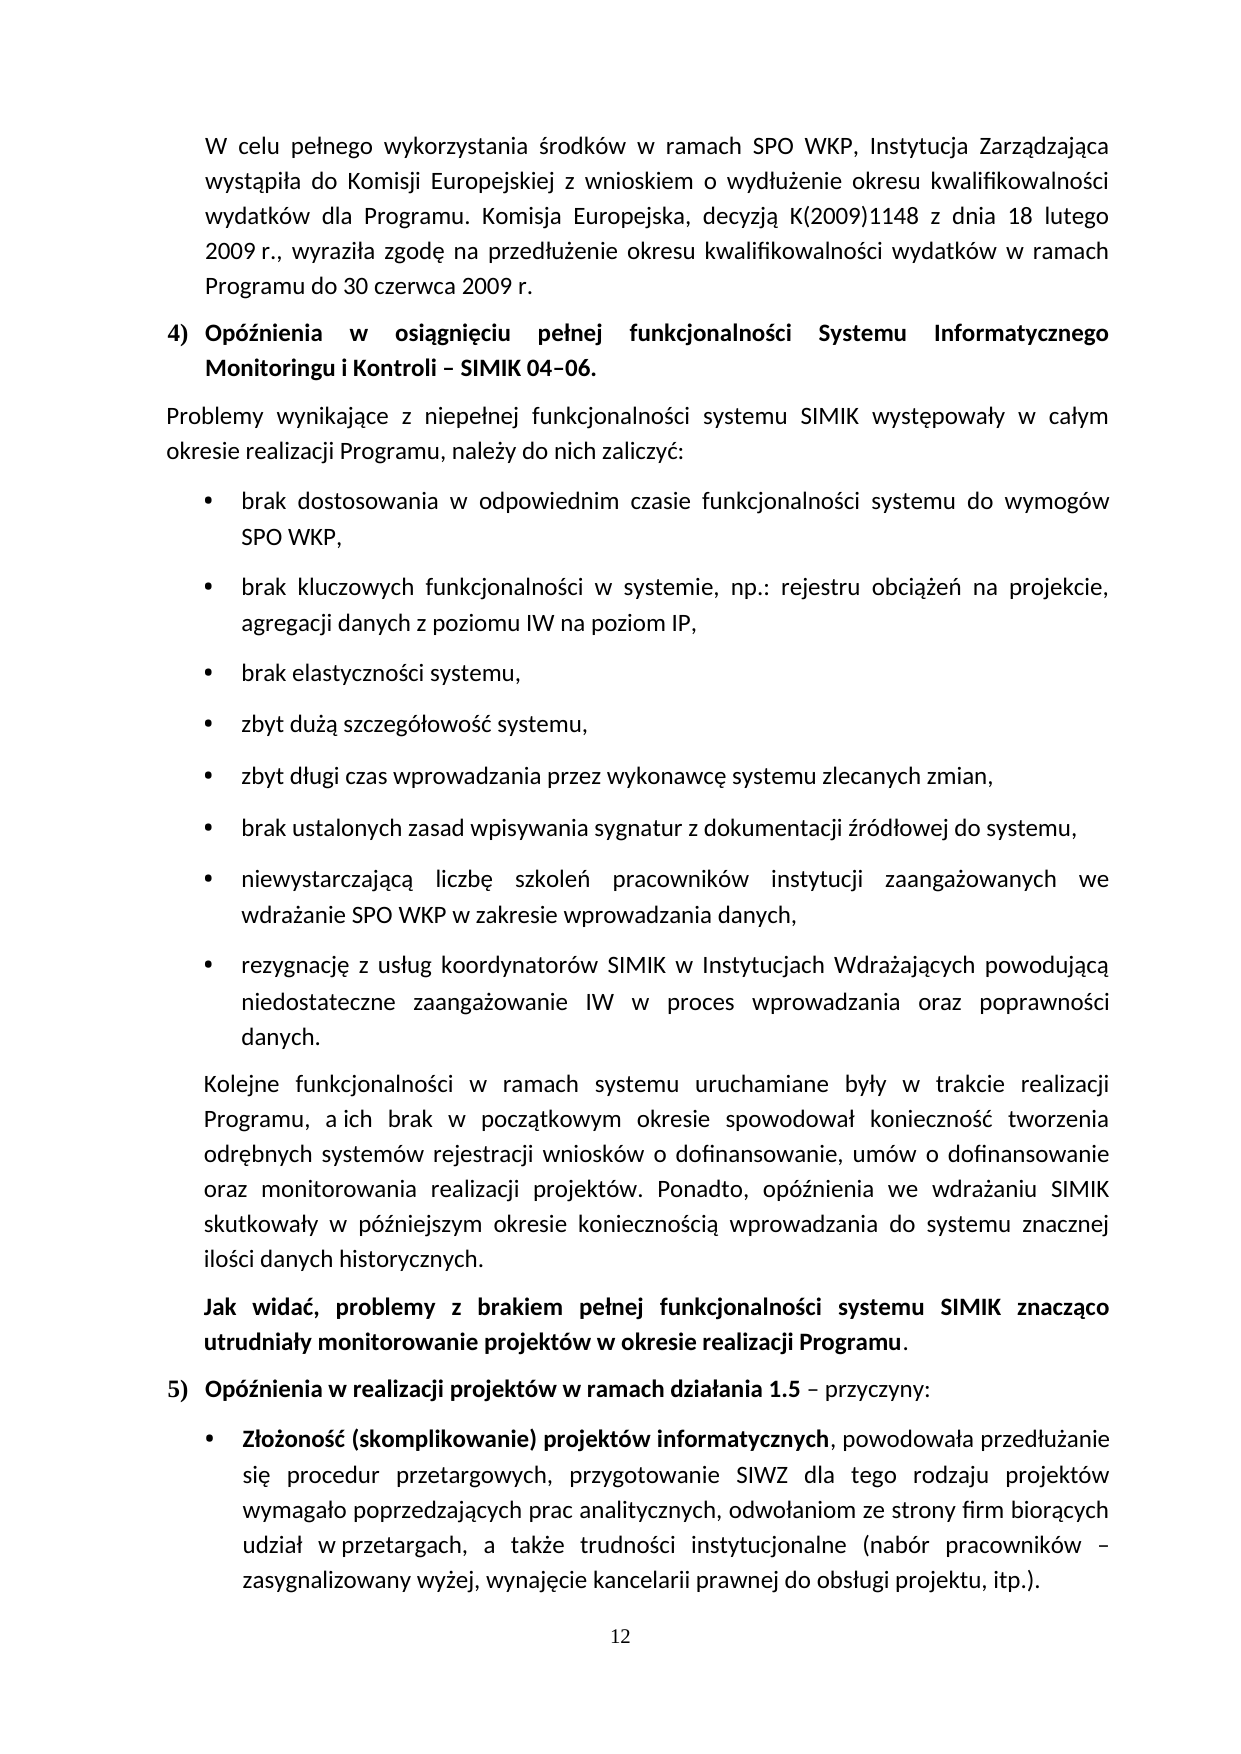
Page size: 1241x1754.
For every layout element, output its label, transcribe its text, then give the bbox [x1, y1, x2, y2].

text Problemy wynikające z niepełnej funkcjonalności systemu SIMIK występowały w całym okresie realizacji Programu, należy do nich zaliczyć: [166, 400, 1110, 465]
list brak dostosowania w odpowiednim czasie funkcjonalności systemu do wymogów SPO WKP, [204, 482, 1110, 551]
list brak ustalonych zasad wpisywania sygnatur z dokumentacji źródłowej do systemu, [204, 809, 1110, 843]
text W celu pełnego wykorzystania środków w ramach SPO WKP, Instytucja Zarządzająca wystąpiła do Komisji Europejskiej z wnioskiem o wydłużenie okresu kwalifikowalności wydatków dla Programu. Komisja Europejska, decyzją K(2009)1148 z dnia 18 lutego 2009 r., wyraziła zgodę na przedłużenie okresu kwalifikowalności wydatków w ramach Programu do 30 czerwca 2009 r. [205, 130, 1110, 300]
list niewystarczającą liczbę szkoleń pracowników instytucji zaangażowanych we wdrażanie SPO WKP w zakresie wprowadzania danych, [204, 861, 1110, 930]
text Jak widać, problemy z brakiem pełnej funkcjonalności systemu SIMIK znacząco utrudniały monitorowanie projektów w okresie realizacji Programu. [204, 1291, 1110, 1356]
list brak kluczowych funkcjonalności w systemie, np.: rejestru obciążeń na projekcie, agregacji danych z poziomu IW na poziom IP, [204, 568, 1110, 637]
text Kolejne funkcjonalności w ramach systemu uruchamiane były w trakcie realizacji Programu, a ich brak w początkowym okresie spowodował konieczność tworzenia odrębnych systemów rejestracji wniosków o dofinansowanie, umów o dofinansowanie oraz monitorowania realizacji projektów. Ponadto, opóźnienia we wdrażaniu SIMIK skutkowały w późniejszym okresie koniecznością wprowadzania do systemu znacznej ilości danych historycznych. [204, 1068, 1110, 1274]
list rezygnację z usług koordynatorów SIMIK w Instytucjach Wdrażających powodującą niedostateczne zaangażowanie IW w proces wprowadzania oraz poprawności danych. [204, 947, 1110, 1051]
list Opóźnienia w realizacji projektów w ramach działania 1.5 – przyczyny: [167, 1373, 1110, 1404]
list brak elastyczności systemu, [204, 654, 1110, 688]
list Złożoność (skomplikowanie) projektów informatycznych, powodowała przedłużanie się procedur przetargowych, przygotowanie SIWZ dla tego rodzaju projektów wymagało poprzedzających prac analitycznych, odwołaniom ze strony firm biorących udział w przetargach, a także trudności instytucjonalne (nabór pracowników – zasygnalizowany wyżej, wynajęcie kancelarii prawnej do obsługi projektu, itp.). [205, 1421, 1110, 1595]
list Opóźnienia w osiągnięciu pełnej funkcjonalności Systemu Informatycznego Monitoringu i Kontroli – SIMIK 04–06. [167, 317, 1110, 383]
list zbyt długi czas wprowadzania przez wykonawcę systemu zlecanych zmian, [204, 758, 1110, 792]
list zbyt dużą szczegółowość systemu, [204, 706, 1110, 740]
